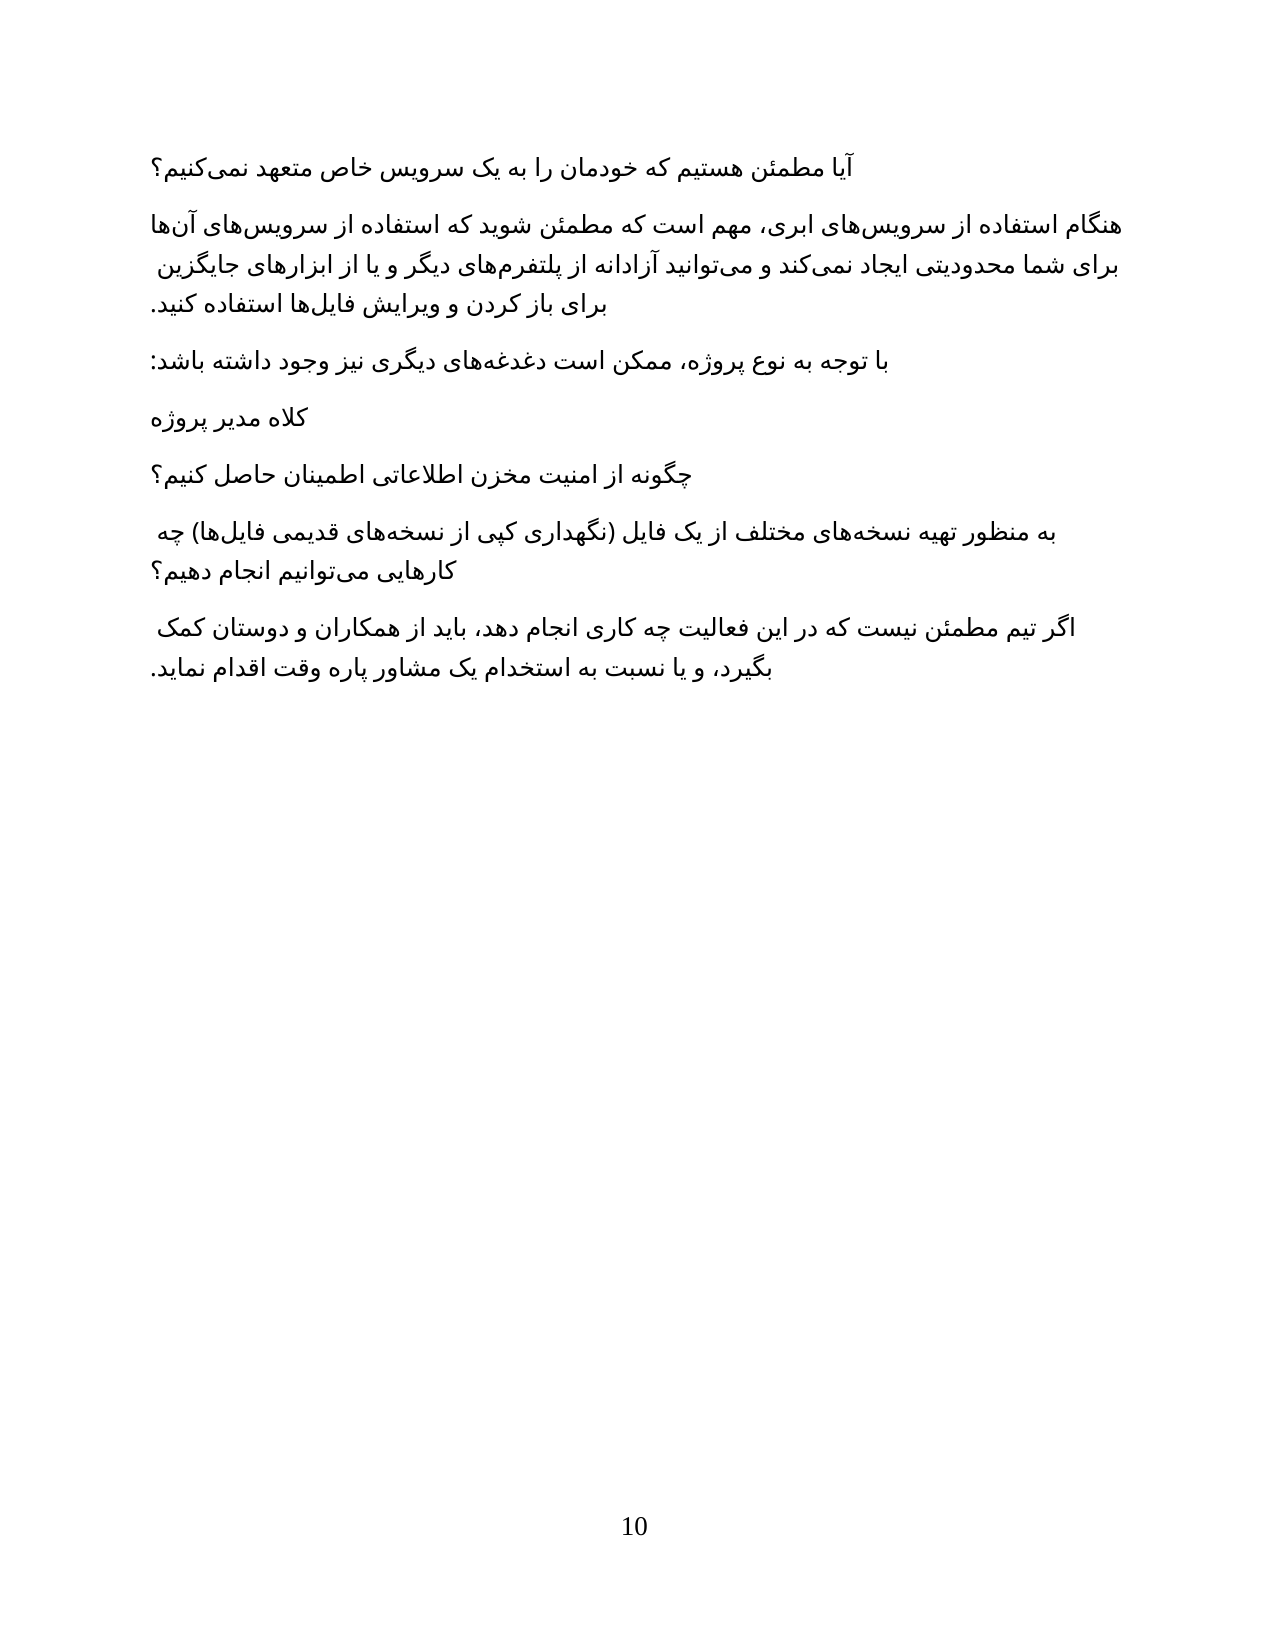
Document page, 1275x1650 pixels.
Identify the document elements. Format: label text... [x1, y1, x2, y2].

text با توجه به نوع پروژه، ممکن است دغدغه‌های دیگری نیز وجود داشته باشد: [150, 342, 1125, 377]
text چگونه از امنیت مخزن اطلاعاتی اطمینان حاصل کنیم؟ [150, 457, 1125, 491]
text کلاه مدیر پروژه [150, 399, 1125, 434]
text آیا مطمئن هستیم که خودمان را به یک سرویس خاص متعهد نمی‌کنیم؟ [150, 150, 1125, 184]
text هنگام استفاده از سرویس‌های ابری، مهم است که مطمئن شوید که استفاده از سرویس‌های آن‌ها برای شما محدودیتی ایجاد نمی‌کند و می‌توانید آزادانه از پلتفرم‌های دیگر و یا از ابزارهای جایگزین برای باز کردن و ویرایش فایل‌ها استفاده کنید. [150, 207, 1125, 319]
text اگر تیم مطمئن نیست که در این فعالیت چه کاری انجام دهد، باید از همکاران و دوستان کمک بگیرد، و یا نسبت به استخدام یک مشاور پاره وقت اقدام نماید. [150, 610, 1125, 683]
text به منظور تهیه نسخه‌های مختلف از یک فایل (نگهداری کپی از نسخه‌های قدیمی فایل‌ها) چه کارهایی می‌توانیم انجام دهیم؟ [150, 514, 1125, 587]
